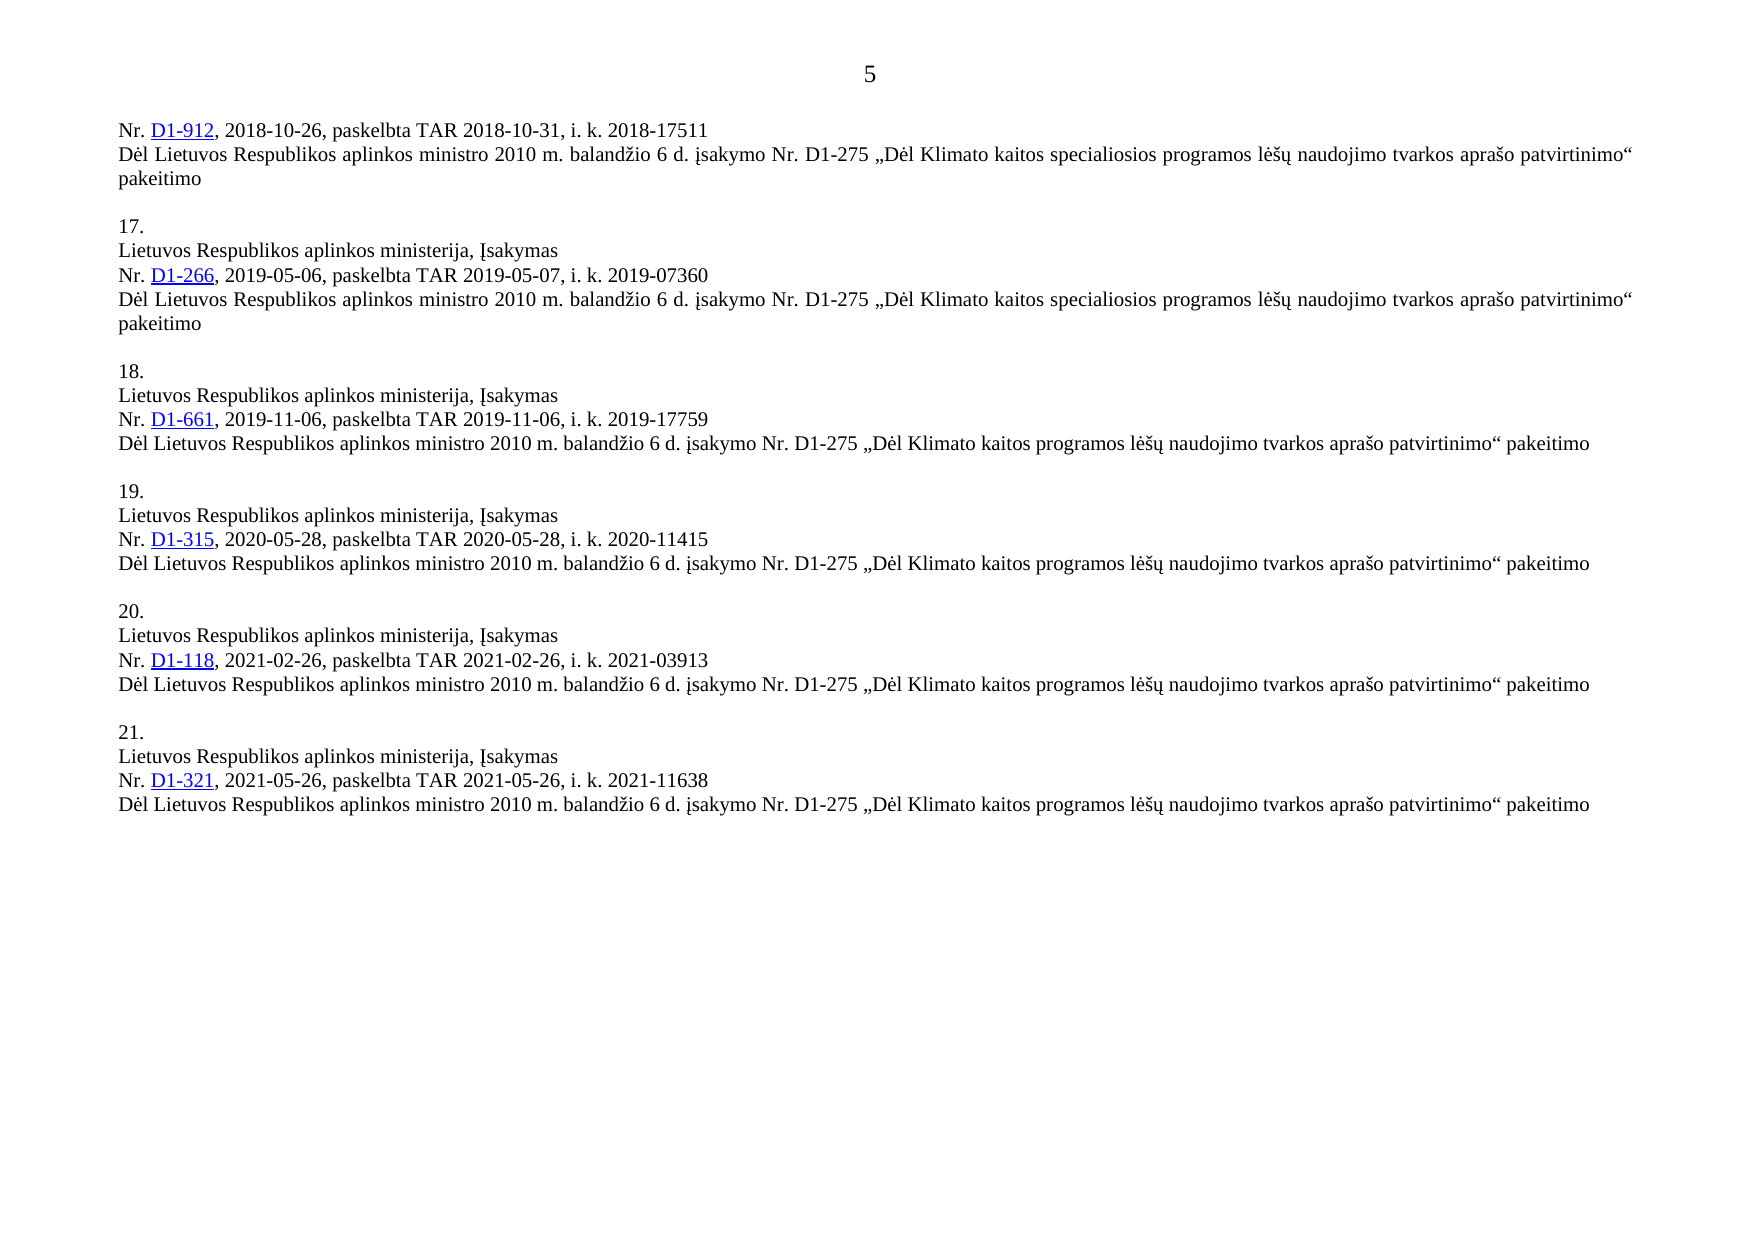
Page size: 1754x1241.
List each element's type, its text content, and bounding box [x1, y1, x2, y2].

text Lietuvos Respublikos aplinkos ministerija, Įsakymas [118, 623, 1636, 647]
text Dėl Lietuvos Respublikos aplinkos ministro 2010 m. balandžio 6 d. įsakymo Nr. D1-275 „Dėl Klimato kaitos programos lėšų naudojimo tvarkos aprašo patvirtinimo“ pakeitimo [118, 551, 1636, 575]
text Dėl Lietuvos Respublikos aplinkos ministro 2010 m. balandžio 6 d. įsakymo Nr. D1-275 „Dėl Klimato kaitos programos lėšų naudojimo tvarkos aprašo patvirtinimo“ pakeitimo [118, 431, 1636, 455]
text Lietuvos Respublikos aplinkos ministerija, Įsakymas [118, 744, 1636, 768]
text Dėl Lietuvos Respublikos aplinkos ministro 2010 m. balandžio 6 d. įsakymo Nr. D1-275 „Dėl Klimato kaitos specialiosios programos lėšų naudojimo tvarkos aprašo patvirtinimo“ pakeitimo [118, 287, 1636, 335]
text Dėl Lietuvos Respublikos aplinkos ministro 2010 m. balandžio 6 d. įsakymo Nr. D1-275 „Dėl Klimato kaitos specialiosios programos lėšų naudojimo tvarkos aprašo patvirtinimo“ pakeitimo [118, 142, 1636, 190]
text Nr. D1-661, 2019-11-06, paskelbta TAR 2019-11-06, i. k. 2019-17759 [118, 407, 1636, 431]
text Nr. D1-315, 2020-05-28, paskelbta TAR 2020-05-28, i. k. 2020-11415 [118, 527, 1636, 551]
text 17. [118, 214, 1636, 238]
text Nr. D1-118, 2021-02-26, paskelbta TAR 2021-02-26, i. k. 2021-03913 [118, 647, 1636, 672]
text Lietuvos Respublikos aplinkos ministerija, Įsakymas [118, 503, 1636, 527]
text Dėl Lietuvos Respublikos aplinkos ministro 2010 m. balandžio 6 d. įsakymo Nr. D1-275 „Dėl Klimato kaitos programos lėšų naudojimo tvarkos aprašo patvirtinimo“ pakeitimo [118, 672, 1636, 696]
text Lietuvos Respublikos aplinkos ministerija, Įsakymas [118, 238, 1636, 262]
text Nr. D1-912, 2018-10-26, paskelbta TAR 2018-10-31, i. k. 2018-17511 [118, 118, 1636, 142]
text Dėl Lietuvos Respublikos aplinkos ministro 2010 m. balandžio 6 d. įsakymo Nr. D1-275 „Dėl Klimato kaitos programos lėšų naudojimo tvarkos aprašo patvirtinimo“ pakeitimo [118, 792, 1636, 816]
text Lietuvos Respublikos aplinkos ministerija, Įsakymas [118, 383, 1636, 407]
text 19. [118, 479, 1636, 503]
text 18. [118, 359, 1636, 383]
text Nr. D1-266, 2019-05-06, paskelbta TAR 2019-05-07, i. k. 2019-07360 [118, 262, 1636, 287]
text 21. [118, 720, 1636, 744]
text 20. [118, 599, 1636, 623]
text Nr. D1-321, 2021-05-26, paskelbta TAR 2021-05-26, i. k. 2021-11638 [118, 768, 1636, 792]
